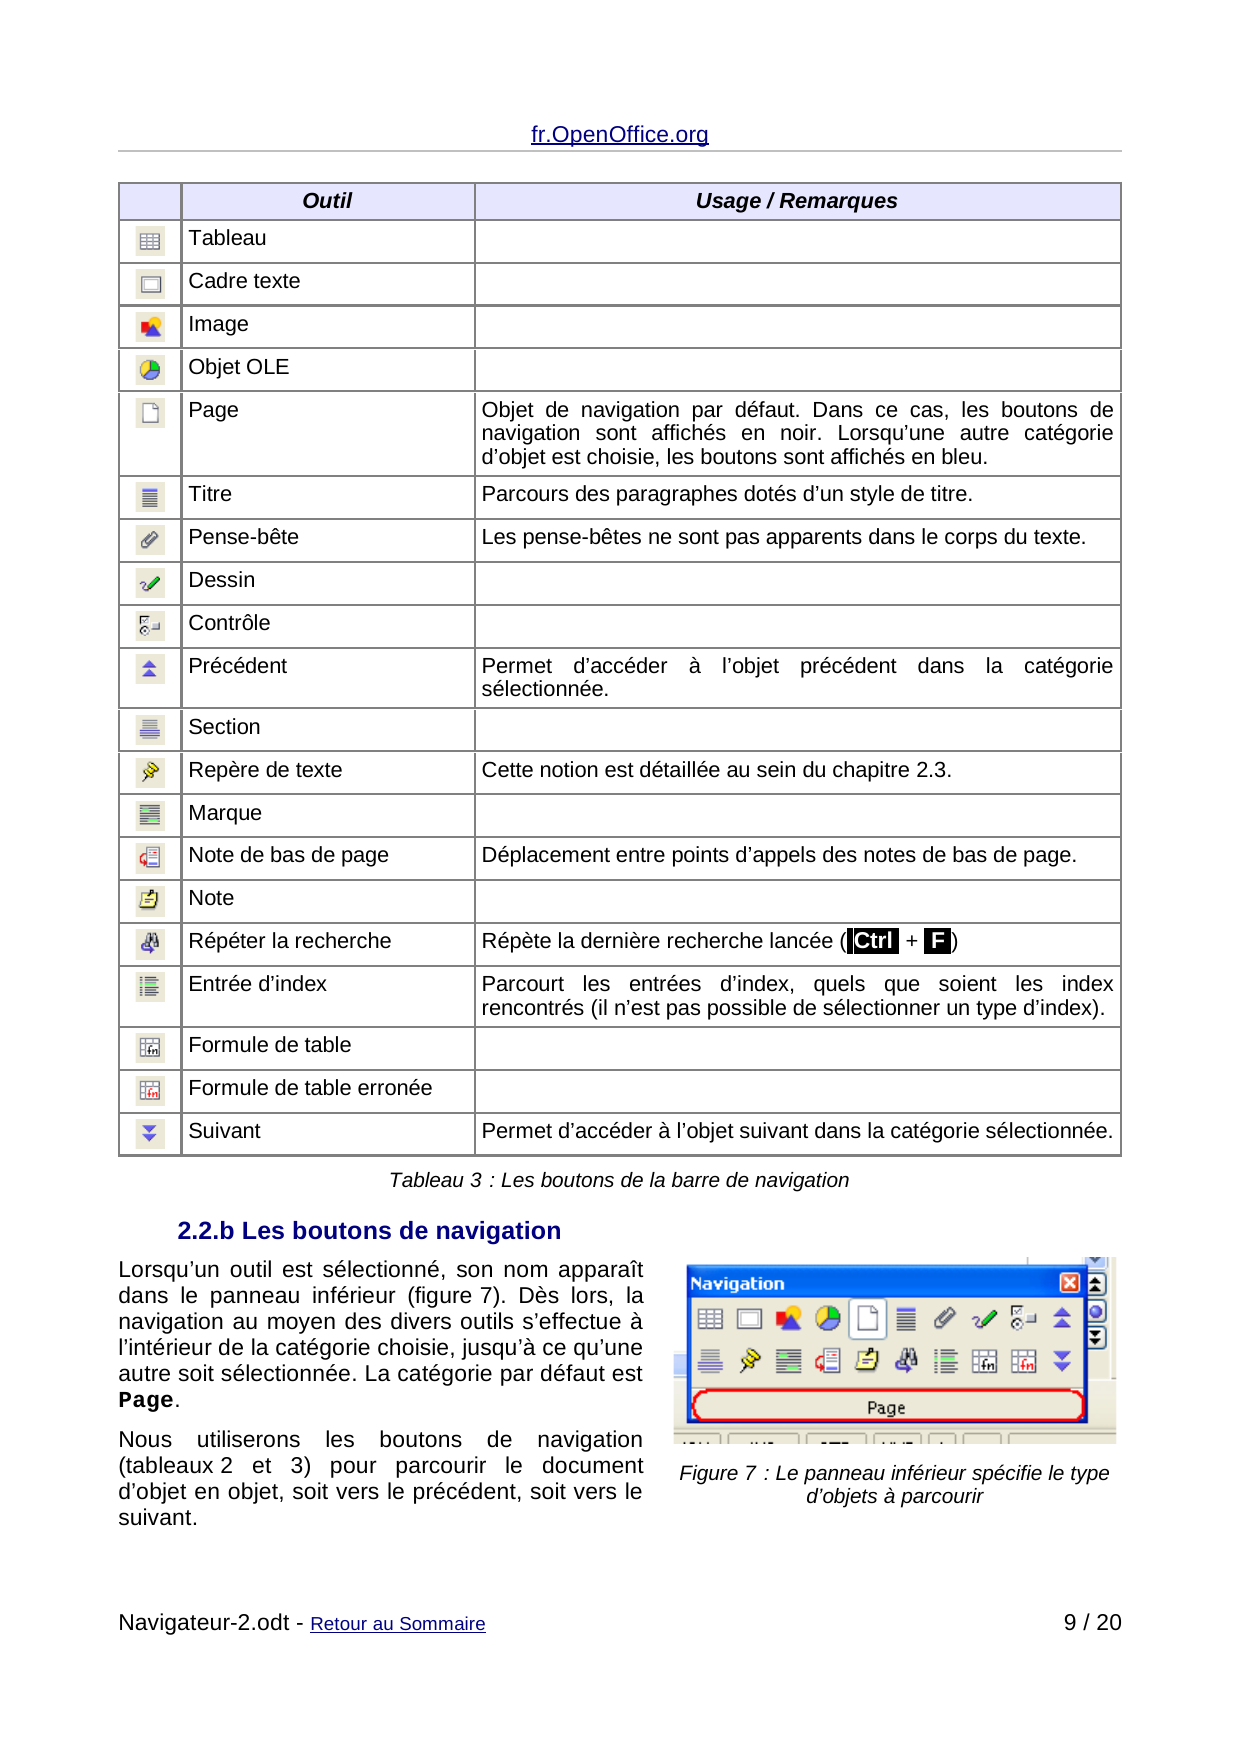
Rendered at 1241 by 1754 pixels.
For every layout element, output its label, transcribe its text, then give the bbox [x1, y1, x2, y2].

table_cell Note de bas de page [183, 838, 474, 879]
table_cell Pense-bête [183, 520, 474, 561]
table_cell Repère de texte [183, 753, 474, 793]
picture [135, 525, 165, 555]
table_cell [120, 1071, 180, 1112]
picture [135, 1119, 165, 1149]
table_cell [120, 710, 180, 744]
table_cell Note [183, 881, 474, 922]
picture [673, 1257, 1118, 1444]
picture [135, 654, 165, 684]
table_cell Les pense-bêtes ne sont pas apparents dans le corps du texte. [476, 520, 1120, 561]
picture [135, 568, 165, 598]
picture [135, 758, 165, 788]
table_cell [120, 753, 180, 787]
table_cell Image [183, 307, 474, 347]
table_cell Section [183, 710, 474, 750]
table_cell [120, 924, 180, 965]
picture [135, 801, 165, 831]
table_cell [476, 1028, 1120, 1069]
table_cell [476, 563, 1120, 604]
table_cell Déplacement entre points d’appels des notes de bas de page. [476, 838, 1120, 879]
table_header Usage / Remarques [476, 184, 1120, 219]
table_cell Permet d’accéder à l’objet précédent dans la catégorie sélectionnée. [476, 649, 1120, 707]
table_cell [476, 307, 1120, 347]
subtitle Les boutons de navigation [177, 1217, 1122, 1245]
picture [135, 355, 165, 385]
table_cell Permet d’accéder à l’objet suivant dans la catégorie sélectionnée. [476, 1114, 1120, 1154]
table_cell [476, 710, 1120, 750]
table_cell Entrée d’index [183, 967, 474, 1026]
table_cell Répéter la recherche [183, 924, 474, 965]
table_cell [476, 795, 1120, 836]
table_cell Dessin [183, 563, 474, 604]
table_cell [120, 795, 180, 836]
picture [135, 886, 165, 917]
table_cell Cadre texte [183, 264, 474, 304]
table_cell Contrôle [183, 606, 474, 647]
table_cell Cette notion est détaillée au sein du chapitre 2.3. [476, 753, 1120, 793]
table_cell [476, 606, 1120, 647]
table_cell [476, 221, 1120, 262]
picture [135, 398, 165, 428]
picture [135, 1033, 165, 1063]
table_cell [120, 745, 180, 750]
table_cell [120, 1114, 180, 1154]
table_cell Marque [183, 795, 474, 836]
table_cell [120, 477, 180, 518]
table_cell Titre [183, 477, 474, 518]
table_cell Formule de table [183, 1028, 474, 1069]
table_cell [120, 1034, 180, 1069]
text Tableau 3 : Les boutons de la barre de navigation [118, 1169, 1122, 1192]
table_cell [120, 350, 180, 390]
table_cell [120, 967, 180, 1026]
table_cell [120, 788, 180, 793]
table_cell Suivant [183, 1114, 474, 1154]
table_cell Parcourt les entrées d’index, quels que soient les index rencontrés (il n’est pas possible de sélectionner un type d’index). [476, 967, 1120, 1026]
picture [135, 929, 165, 960]
table_cell Précédent [183, 649, 474, 707]
picture [135, 972, 165, 1002]
table_cell [120, 313, 180, 347]
picture [135, 312, 165, 342]
table_cell Objet OLE [183, 350, 474, 390]
table_cell [120, 881, 180, 922]
table_cell [120, 264, 180, 269]
table_header [120, 184, 180, 219]
table_cell [120, 393, 180, 475]
table_cell Répète la dernière recherche lancée ( Ctrl + F ) [476, 924, 1120, 965]
table_cell [120, 563, 180, 568]
text Nous utiliserons les boutons de navigation (tableaux 2 et 3) pour parcourir le document d’objet en objet, soit vers le précédent, soit vers le suivant. [118, 1427, 1122, 1531]
picture [135, 611, 165, 641]
table_cell [476, 881, 1120, 922]
table_cell [120, 520, 180, 561]
table_cell [476, 1071, 1120, 1112]
picture [135, 843, 165, 874]
table_cell [120, 1028, 180, 1033]
text Lorsqu’un outil est sélectionné, son nom apparaît dans le panneau inférieur (figure 7). Dès lors, la navigation au moyen des divers outils s’effectue à l’intérieur de la catégorie choisie, jusqu’à ce qu’une autre soit sélectionnée. La catégorie par défaut est Page. [118, 1256, 1122, 1415]
table_cell [120, 307, 180, 312]
table_cell [476, 264, 1120, 304]
picture [135, 226, 165, 256]
table_header Outil [183, 184, 474, 219]
table_cell Formule de table erronée [183, 1071, 474, 1112]
table_cell Page [183, 393, 474, 475]
table_cell [120, 221, 180, 262]
table_cell [120, 649, 180, 707]
picture [135, 482, 165, 512]
table_cell Objet de navigation par défaut. Dans ce cas, les boutons de navigation sont affichés en noir. Lorsqu’une autre catégorie d’objet est choisie, les boutons sont affichés en bleu. [476, 393, 1120, 475]
picture [135, 1076, 165, 1106]
table_cell Tableau [183, 221, 474, 262]
picture [135, 269, 165, 299]
table_cell Parcours des paragraphes dotés d’un style de titre. [476, 477, 1120, 518]
table_cell [120, 838, 180, 879]
picture [135, 715, 165, 745]
table_cell [120, 569, 180, 604]
table_cell [476, 350, 1120, 390]
table_cell [120, 606, 180, 647]
table_cell [120, 270, 180, 304]
text Figure 7 : Le panneau inférieur spécifie le type d’objets à parcourir [674, 1444, 1117, 1508]
